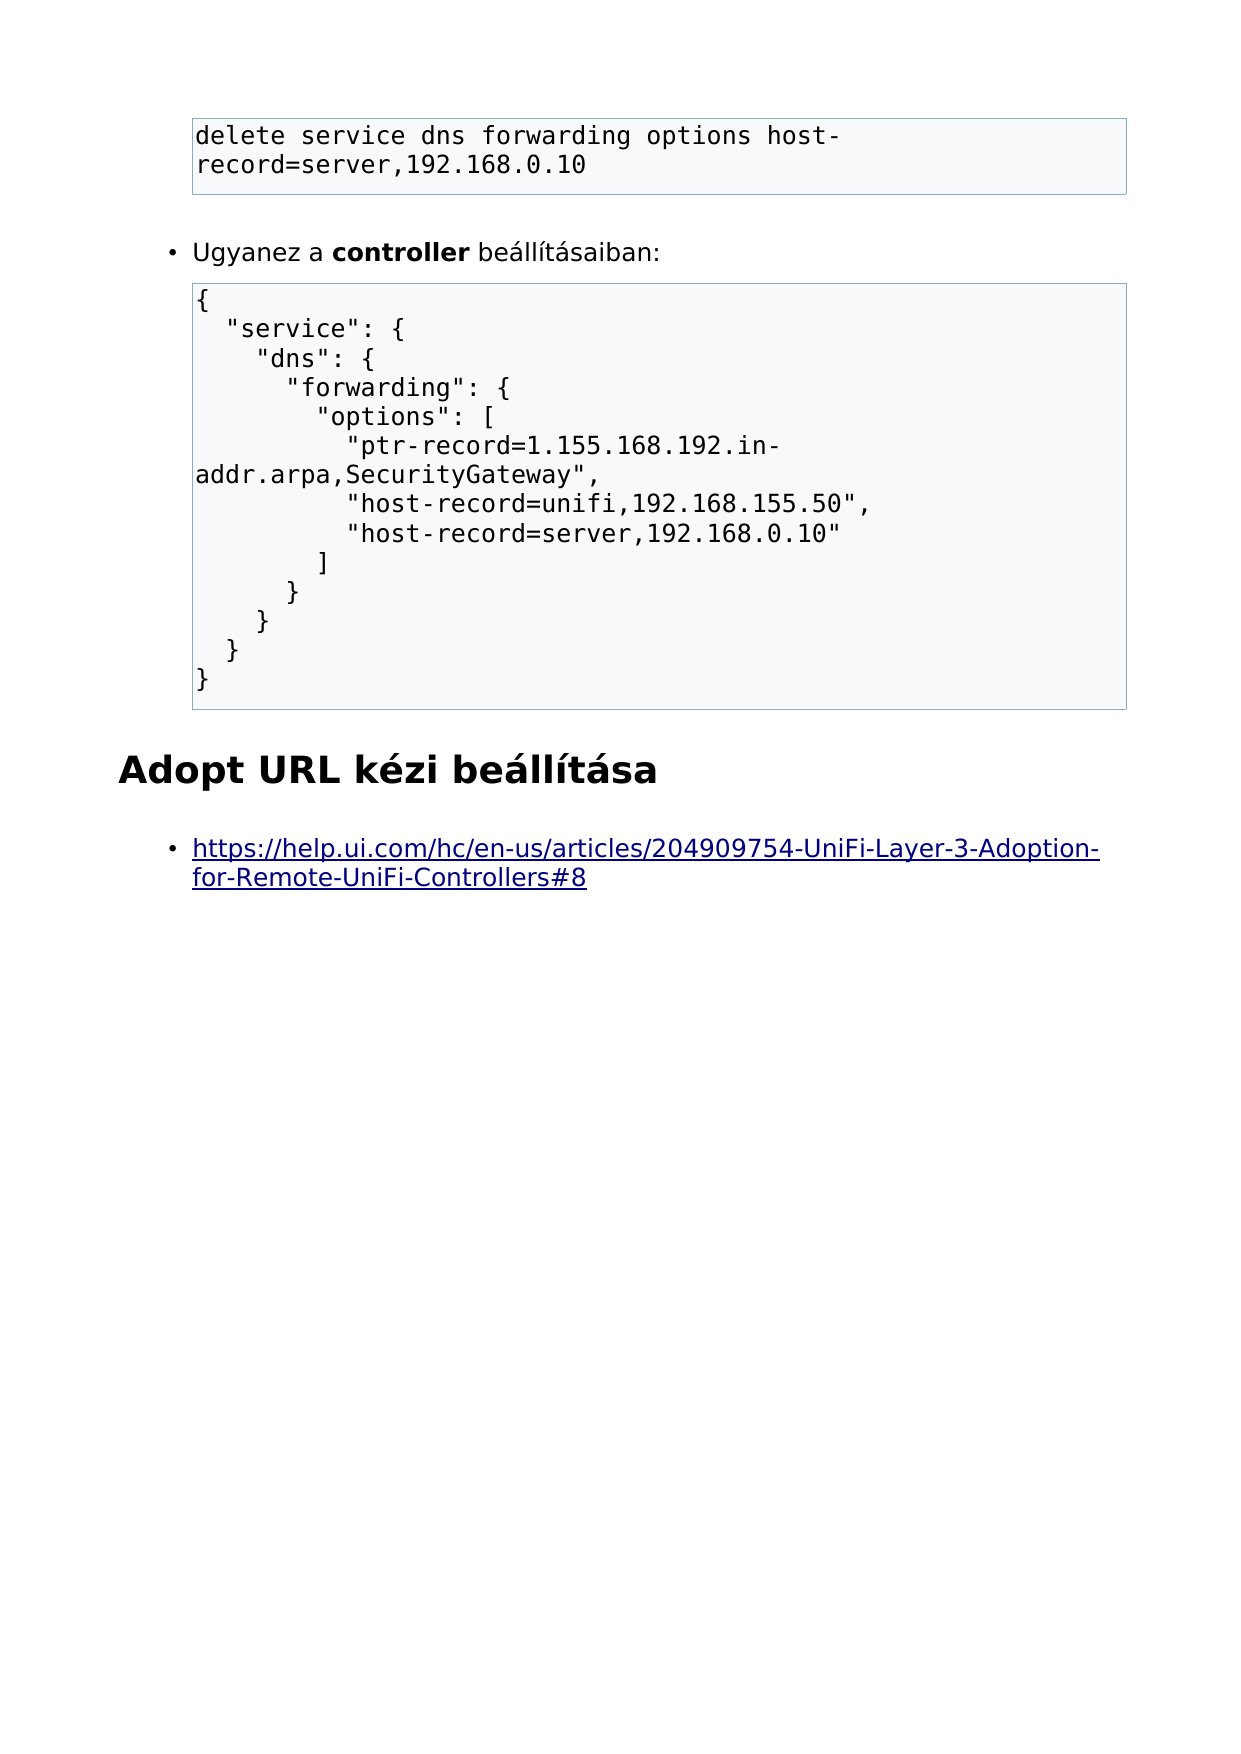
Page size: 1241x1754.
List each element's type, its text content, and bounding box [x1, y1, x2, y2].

table_header { "service": { "dns": { "forwarding": { "options": [ "ptr-record=1.155.168.192.in-addr.arpa,SecurityGateway", "host-record=unifi,192.168.155.50", "host-record=server,192.168.0.10" ] } } } } [193, 284, 1126, 708]
table_header delete service dns forwarding options host-record=server,192.168.0.10 [193, 119, 1126, 194]
list Ugyanez a controller beállításaiban: [177, 238, 1122, 268]
subtitle Adopt URL kézi beállítása [118, 748, 1122, 792]
list https://help.ui.com/hc/en-us/articles/204909754-UniFi-Layer-3-Adoption-for-Remote-UniFi-Controllers#8 [177, 834, 1122, 892]
